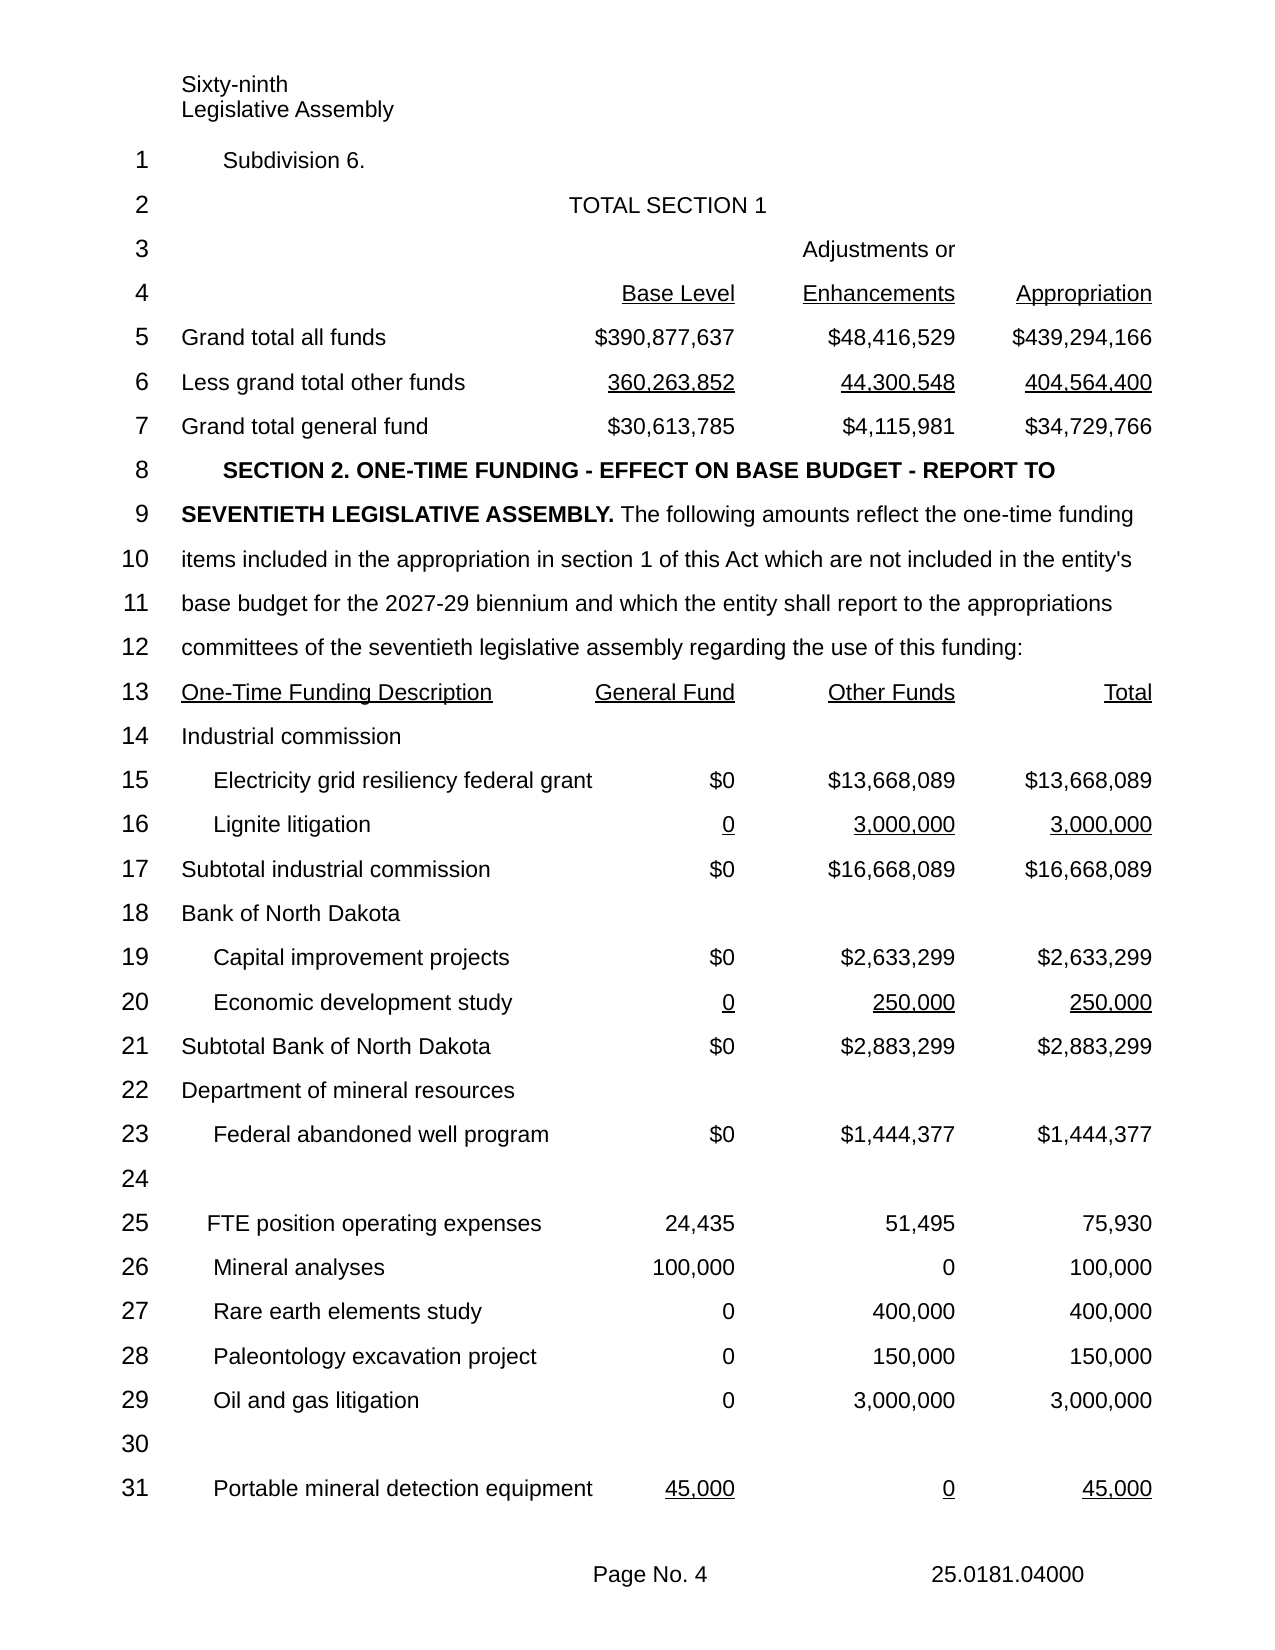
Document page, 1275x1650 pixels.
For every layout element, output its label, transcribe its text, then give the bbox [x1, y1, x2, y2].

text TOTAL SECTION 1 [181, 178, 1154, 222]
text One-Time Funding Description General Fund Other Funds Total Industrial commission Electricity grid resiliency federal grant $0 $13,668,089 $13,668,089 Lignite litigation 0 3,000,000 3,000,000 Subtotal industrial commission $0 $16,668,089 $16,668,089 Bank of North Dakota Capital improvement projects $0 $2,633,299 $2,633,299 Economic development study 0 250,000 250,000 Subtotal Bank of North Dakota $0 $2,883,299 $2,883,299 Department of mineral resources Federal abandoned well program $0 $1,444,377 $1,444,377 FTE position operating expenses 24,435 51,495 75,930 Mineral analyses 100,000 0 100,000 Rare earth elements study 0 400,000 400,000 Paleontology excavation project 0 150,000 150,000 Oil and gas litigation 0 3,000,000 3,000,000 Portable mineral detection equipment 45,000 0 45,000 [181, 664, 1154, 1506]
text Adjustments or Base Level Enhancements Appropriation Grand total all funds $390,877,637 $48,416,529 $439,294,166 Less grand total other funds 360,263,852 44,300,548 404,564,400 Grand total general fund $30,613,785 $4,115,981 $34,729,766 [181, 222, 1154, 443]
text SECTION 2. ONE‑TIME FUNDING - EFFECT ON BASE BUDGET - REPORT TO SEVENTIETH LEGISLATIVE ASSEMBLY. The following amounts reflect the one‑time funding items included in the appropriation in section 1 of this Act which are not included in the entity's base budget for the 2027‑29 biennium and which the entity shall report to the appropriations committees of the seventieth legislative assembly regarding the use of this funding: [181, 443, 1154, 664]
text Subdivision 6. [181, 133, 1154, 178]
